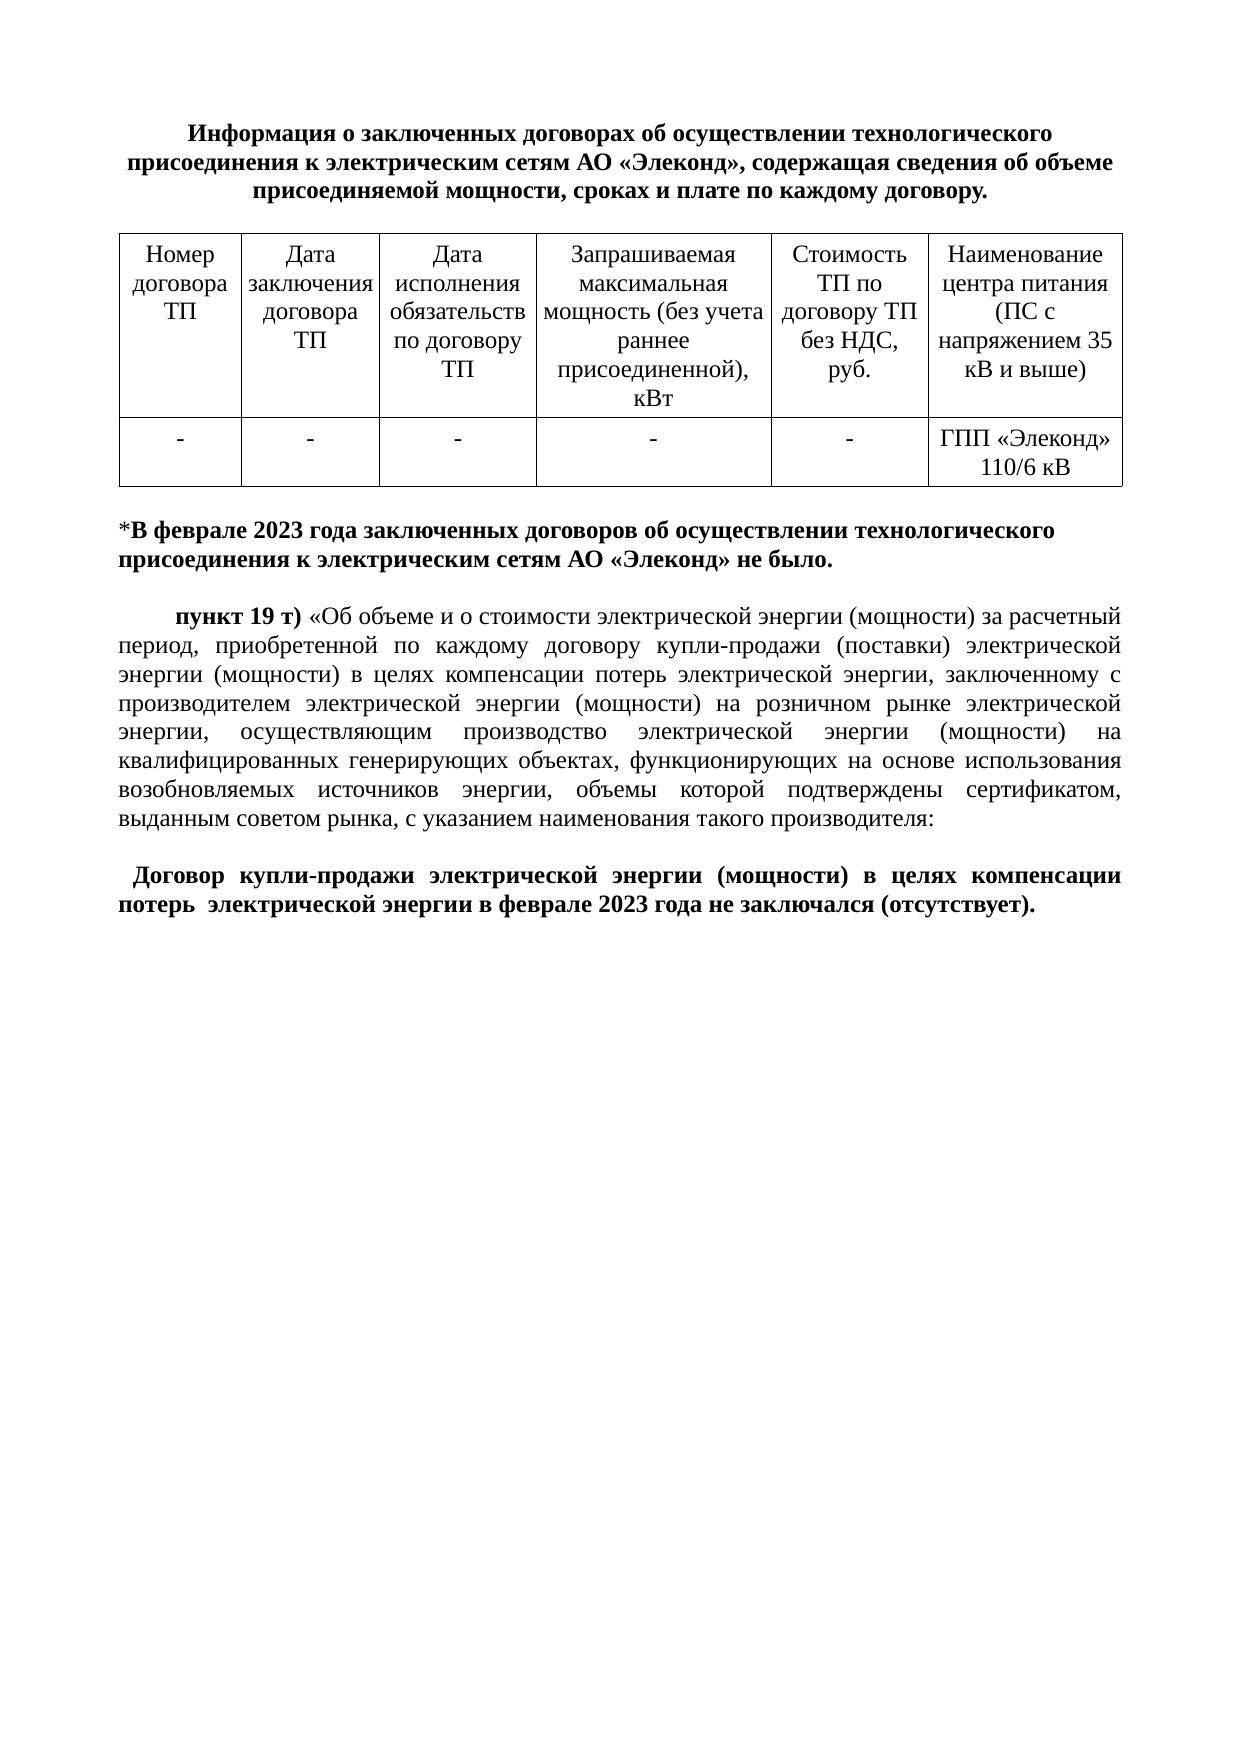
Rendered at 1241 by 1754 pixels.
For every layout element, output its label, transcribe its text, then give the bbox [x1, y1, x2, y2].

table_cell - [120, 418, 241, 486]
text Договор купли-продажи электрической энергии (мощности) в целях компенсации потерь электрической энергии в феврале 2023 года не заключался (отсутствует). [118, 860, 1122, 918]
table_header Запрашиваемая максимальная мощность (без учета раннее присоединенной), кВт [537, 234, 771, 417]
table_header Стоимость ТП по договору ТП без НДС, руб. [772, 234, 928, 417]
table_cell ГПП «Элеконд» 110/6 кВ [929, 418, 1122, 486]
table_cell - [537, 418, 771, 486]
table_cell - [242, 418, 379, 486]
table_header Дата исполнения обязательств по договору ТП [380, 234, 536, 417]
text пункт 19 т) «Об объеме и о стоимости электрической энергии (мощности) за расчетный период, приобретенной по каждому договору купли-продажи (поставки) электрической энергии (мощности) в целях компенсации потерь электрической энергии, заключенному с производителем электрической энергии (мощности) на розничном рынке электрической энергии, осуществляющим производство электрической энергии (мощности) на квалифицированных генерирующих объектах, функционирующих на основе использования возобновляемых источников энергии, объемы которой подтверждены сертификатом, выданным советом рынка, с указанием наименования такого производителя: [118, 601, 1122, 831]
table_header Наименование центра питания (ПС с напряжением 35 кВ и выше) [929, 234, 1122, 417]
table_header Дата заключения договора ТП [242, 234, 379, 417]
table_cell - [772, 418, 928, 486]
table_header Номер договора ТП [120, 234, 241, 417]
table_cell - [380, 418, 536, 486]
text *В феврале 2023 года заключенных договоров об осуществлении технологического присоединения к электрическим сетям АО «Элеконд» не было. [118, 515, 1122, 573]
text Информация о заключенных договорах об осуществлении технологического присоединения к электрическим сетям АО «Элеконд», содержащая сведения об объеме присоединяемой мощности, сроках и плате по каждому договору. [118, 118, 1122, 204]
